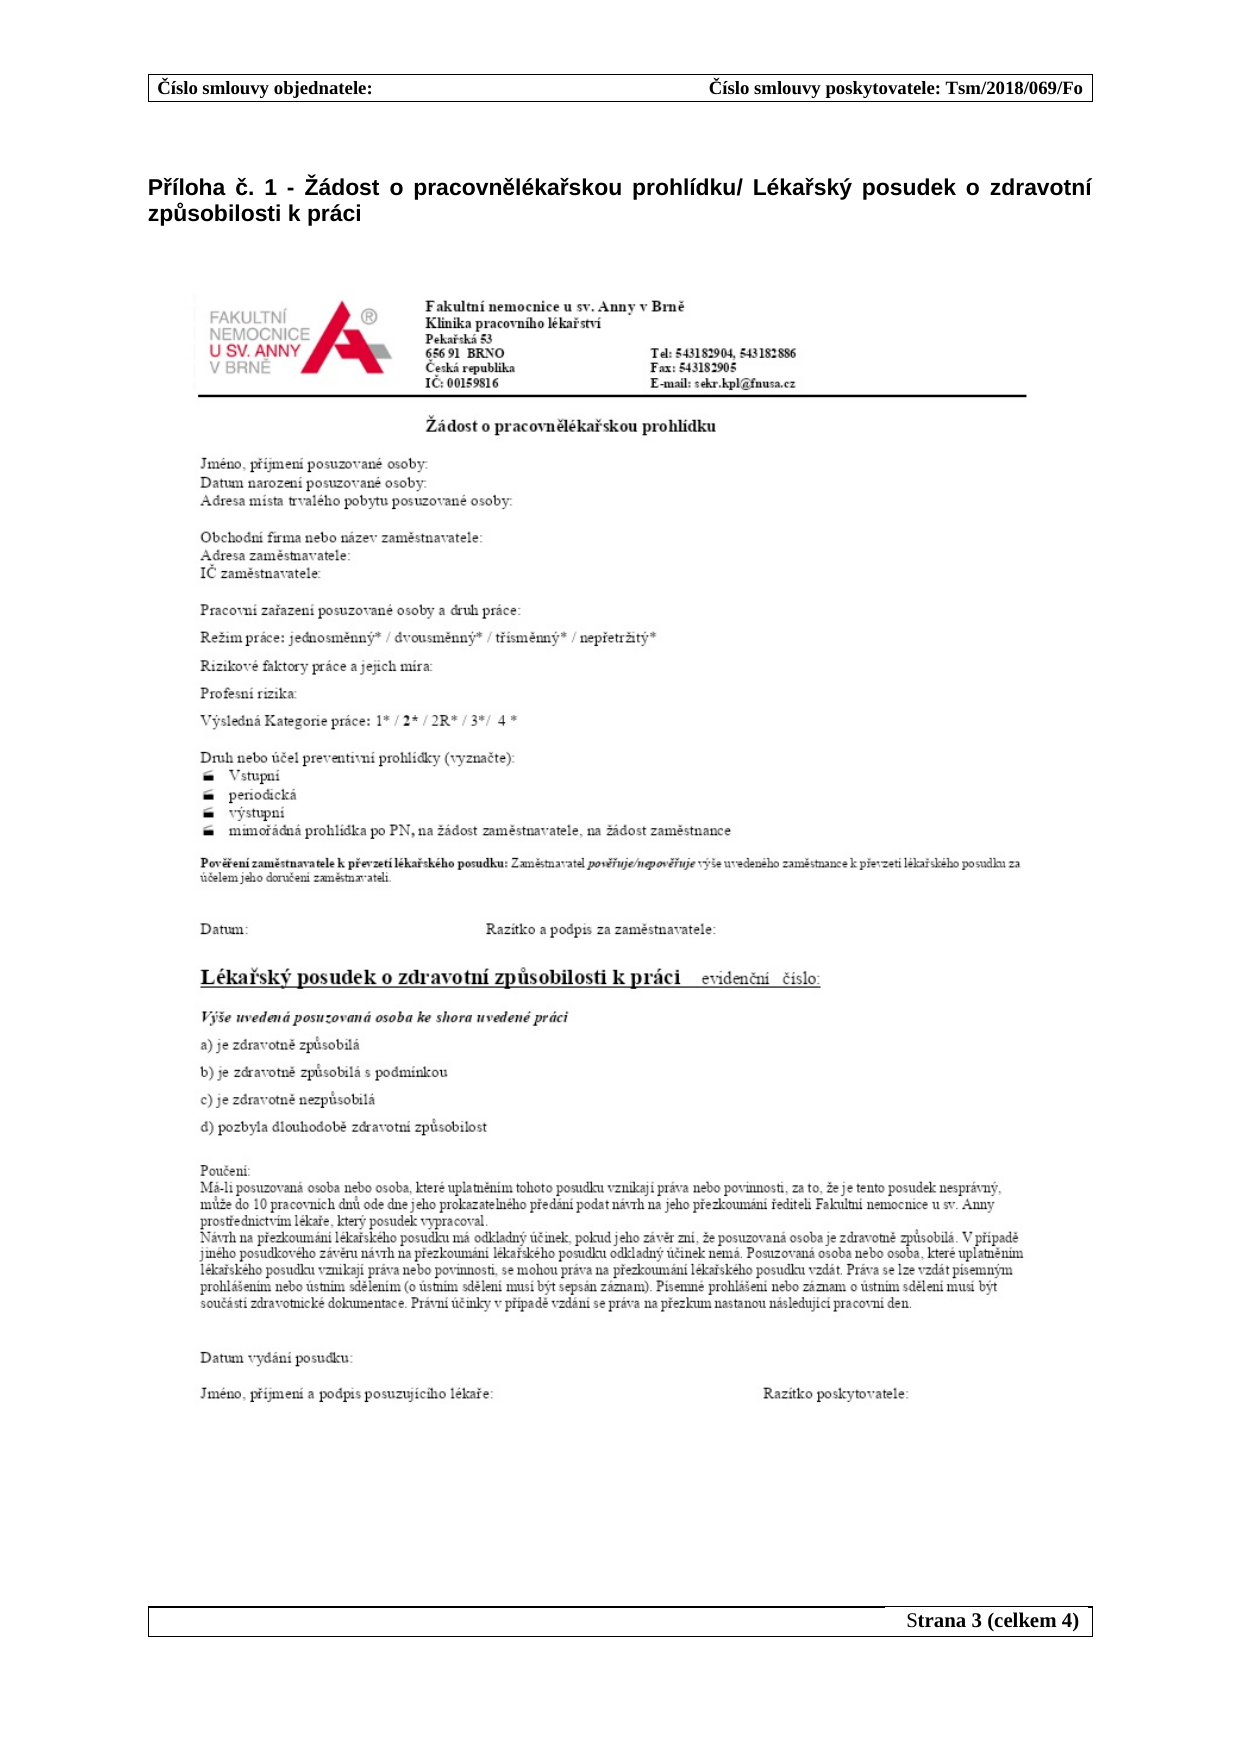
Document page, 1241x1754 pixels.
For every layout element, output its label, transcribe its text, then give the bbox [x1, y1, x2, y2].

text Příloha č. 1 - Žádost o pracovnělékařskou prohlídku/ Lékařský posudek o zdravotní způsobilosti k práci [148, 174, 1093, 227]
